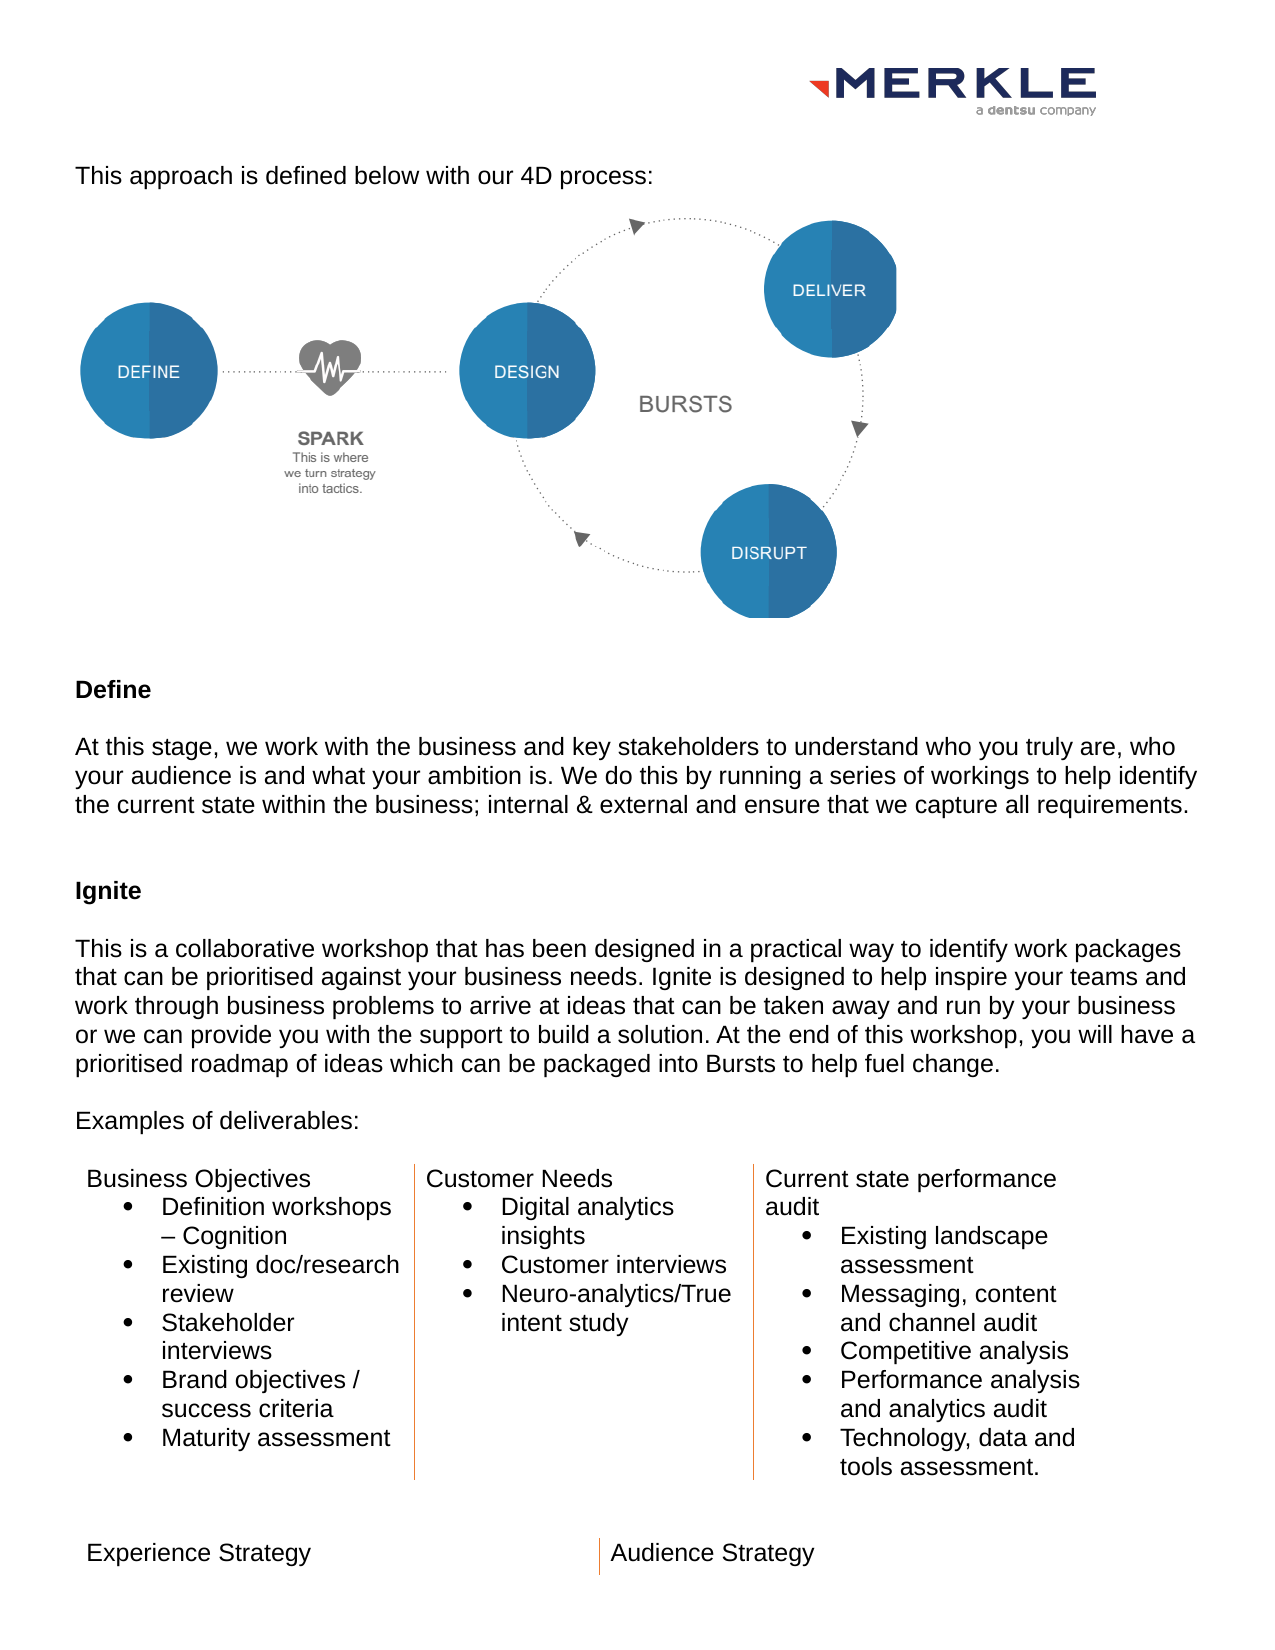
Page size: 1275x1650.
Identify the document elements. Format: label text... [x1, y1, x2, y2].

text Define [75, 675, 1200, 703]
table_header Current state performance audit Existing landscape assessment Messaging, content and channel audit Competitive analysis Performance analysis and analytics audit Technology, data and tools assessment. [754, 1164, 1094, 1480]
text This approach is defined below with our 4D process: [75, 161, 1200, 190]
table_header Experience Strategy Workshops: Ignite Brand and messaging Measurement planning & report design Conversion and sales Content planning Multi-channel integration Campaign planning including cadence Communications/channel/media strategy [75, 1538, 599, 1575]
text Examples of deliverables: [75, 1106, 1200, 1135]
table_header Customer Needs Digital analytics insights Customer interviews Neuro-analytics/True intent study [415, 1164, 753, 1480]
text Ignite [75, 876, 1200, 905]
text At this stage, we work with the business and key stakeholders to understand who you truly are, who your audience is and what your ambition is. We do this by running a series of workings to help identify the current state within the business; internal & external and ensure that we capture all requirements. [75, 732, 1200, 818]
text This is a collaborative workshop that has been designed in a practical way to identify work packages that can be prioritised against your business needs. Ignite is designed to help inspire your teams and work through business problems to arrive at ideas that can be taken away and run by your business or we can provide you with the support to build a solution. At the end of this workshop, you will have a prioritised roadmap of ideas which can be packaged into Bursts to help fuel change. [75, 905, 1200, 1077]
table_header Audience Strategy Fluid persona development Journey/Experience maps User stories Interaction mapping Customer segmentation Migration Migration planning [600, 1538, 1123, 1575]
table_header Business Objectives Definition workshops – Cognition Existing doc/research review Stakeholder interviews Brand objectives / success criteria Maturity assessment [75, 1164, 414, 1480]
